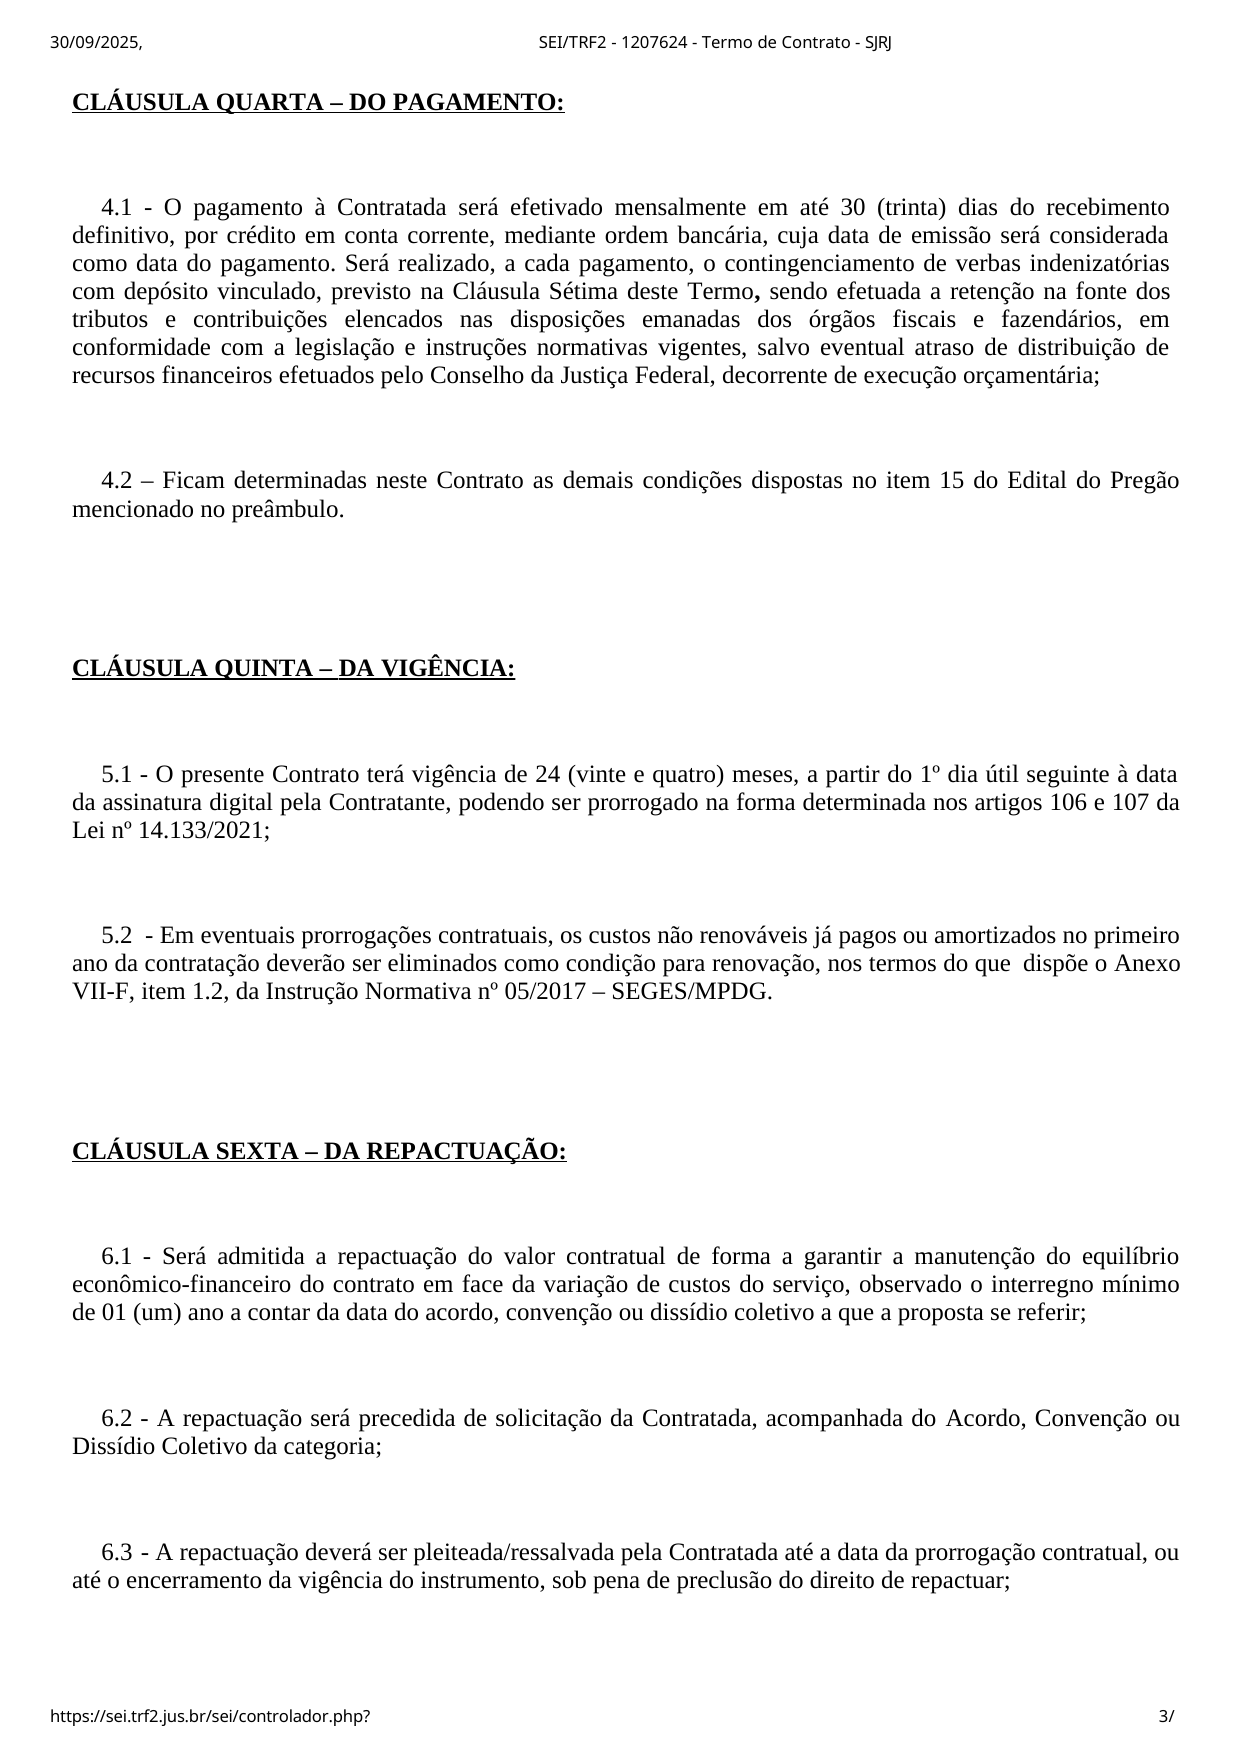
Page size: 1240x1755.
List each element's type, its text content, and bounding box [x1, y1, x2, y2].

list - Em eventuais prorrogações contratuais, os custos não renováveis já pagos ou amortizados no primeiro ano da contratação deverão ser eliminados como condição para renovação, nos termos do que dispõe o Anexo VII-F, item 1.2, da Instrução Normativa nº 05/2017 – SEGES/MPDG. [72, 922, 1181, 1005]
list – Ficam determinadas neste Contrato as demais condições dispostas no item 15 do Edital do Pregão mencionado no preâmbulo. [72, 467, 1181, 522]
list - A repactuação será precedida de solicitação da Contratada, acompanhada do Acordo, Convenção ou Dissídio Coletivo da categoria; [72, 1404, 1181, 1460]
subtitle CLÁUSULA QUARTA – DO PAGAMENTO: [72, 87, 1181, 116]
subtitle CLÁUSULA QUINTA – DA VIGÊNCIA: [72, 653, 1181, 682]
list - Será admitida a repactuação do valor contratual de forma a garantir a manutenção do equilíbrio econômico-financeiro do contrato em face da variação de custos do serviço, observado o interregno mínimo de 01 (um) ano a contar da data do acordo, convenção ou dissídio coletivo a que a proposta se referir; [72, 1243, 1181, 1326]
list - A repactuação deverá ser pleiteada/ressalvada pela Contratada até a data da prorrogação contratual, ou até o encerramento da vigência do instrumento, sob pena de preclusão do direito de repactuar; [72, 1538, 1181, 1594]
list - O presente Contrato terá vigência de 24 (vinte e quatro) meses, a partir do 1º dia útil seguinte à data da assinatura digital pela Contratante, podendo ser prorrogado na forma determinada nos artigos 106 e 107 da Lei nº 14.133/2021; [72, 760, 1181, 843]
subtitle CLÁUSULA SEXTA – DA REPACTUAÇÃO: [72, 1136, 1181, 1164]
list - O pagamento à Contratada será efetivado mensalmente em até 30 (trinta) dias do recebimento definitivo, por crédito em conta corrente, mediante ordem bancária, cuja data de emissão será considerada como data do pagamento. Será realizado, a cada pagamento, o contingenciamento de verbas indenizatórias com depósito vinculado, previsto na Cláusula Sétima deste Termo, sendo efetuada a retenção na fonte dos tributos e contribuições elencados nas disposições emanadas dos órgãos fiscais e fazendários, em conformidade com a legislação e instruções normativas vigentes, salvo eventual atraso de distribuição de recursos financeiros efetuados pelo Conselho da Justiça Federal, decorrente de execução orçamentária; [72, 194, 1171, 389]
